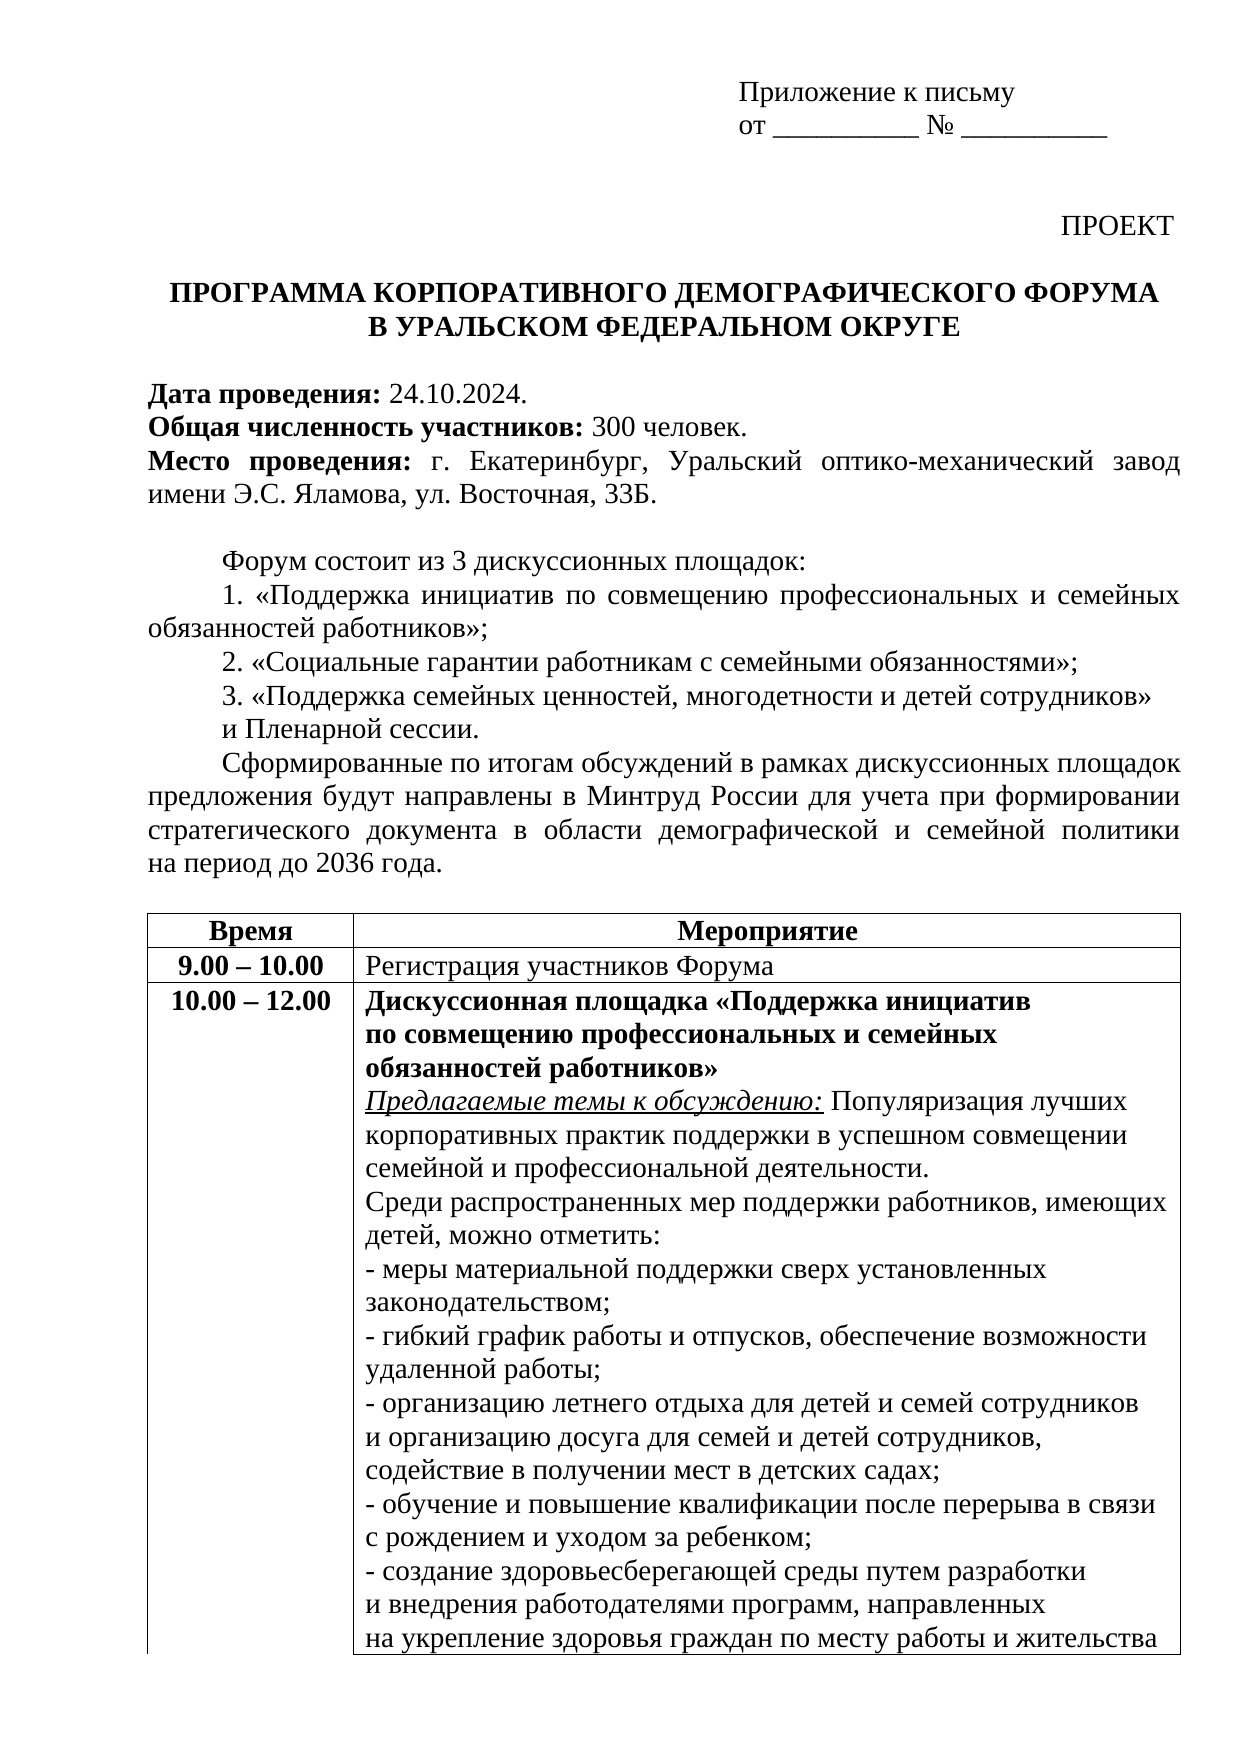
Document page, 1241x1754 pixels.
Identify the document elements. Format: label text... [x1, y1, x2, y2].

text Общая численность участников: 300 человек. [148, 409, 1181, 443]
table_header Время [148, 914, 353, 947]
text Приложение к письму [738, 74, 1181, 107]
table_header Мероприятие [354, 914, 1180, 947]
table_cell 9.00 – 10.00 [148, 948, 353, 982]
text ПРОГРАММА КОРПОРАТИВНОГО ДЕМОГРАФИЧЕСКОГО ФОРУМА В УРАЛЬСКОМ ФЕДЕРАЛЬНОМ ОКРУГЕ [148, 275, 1181, 342]
table_cell 10.00 – 12.00 [148, 983, 353, 1653]
text Сформированные по итогам обсуждений в рамках дискуссионных площадок предложения будут направлены в Минтруд России для учета при формировании стратегического документа в области демографической и семейной политики на период до 2036 года. [148, 745, 1181, 879]
text 3. «Поддержка семейных ценностей, многодетности и детей сотрудников» [148, 678, 1181, 711]
text Форум состоит из 3 дискуссионных площадок: [148, 543, 1181, 577]
text от __________ № __________ [738, 107, 1181, 141]
text ПРОЕКТ [148, 208, 1181, 242]
text 2. «Социальные гарантии работникам с семейными обязанностями»; [148, 644, 1181, 678]
text и Пленарной сессии. [148, 711, 1181, 745]
text 1. «Поддержка инициатив по совмещению профессиональных и семейных обязанностей работников»; [148, 577, 1181, 644]
table_cell Дискуссионная площадка «Поддержка инициатив по совмещению профессиональных и семейных обязанностей работников» Предлагаемые темы к обсуждению: Популяризация лучших корпоративных практик поддержки в успешном совмещении семейной и профессиональной деятельности. Среди распространенных мер поддержки работников, имеющих детей, можно отметить: - меры материальной поддержки сверх установленных законодательством; - гибкий график работы и отпусков, обеспечение возможности удаленной работы; - организацию летнего отдыха для детей и семей сотрудников и организацию досуга для семей и детей сотрудников, содействие в получении мест в детских садах; - обучение и повышение квалификации после перерыва в связи с рождением и уходом за ребенком; - создание здоровьесберегающей среды путем разработки и внедрения работодателями программ, направленных на укрепление здоровья граждан по месту работы и жительства [354, 983, 1180, 1653]
text Место проведения: г. Екатеринбург, Уральский оптико-механический завод имени Э.С. Яламова, ул. Восточная, 33Б. [148, 443, 1181, 510]
text Дата проведения: 24.10.2024. [148, 376, 1181, 409]
table_cell Регистрация участников Форума [354, 948, 1180, 982]
